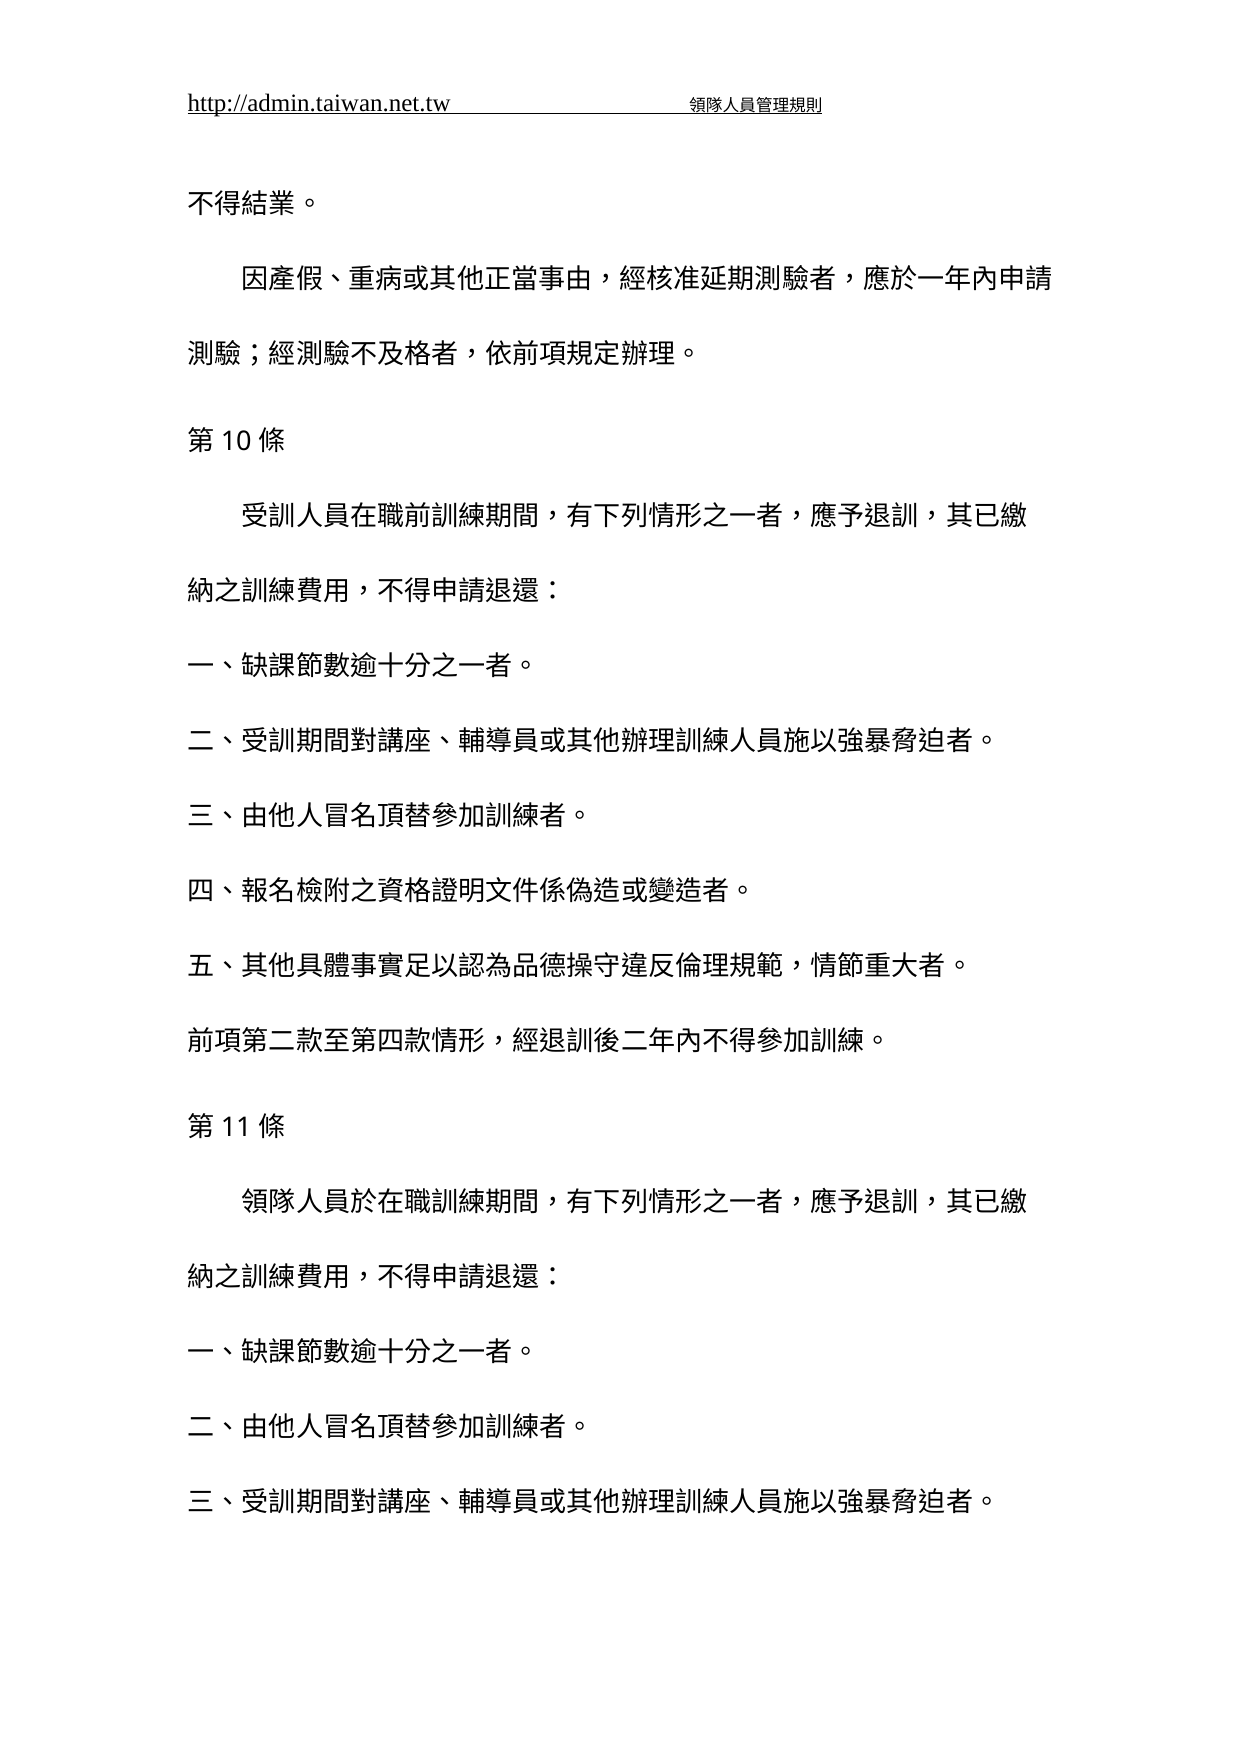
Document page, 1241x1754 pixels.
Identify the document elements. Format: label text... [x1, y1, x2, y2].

text 一、缺課節數逾十分之一者。 [187, 626, 1053, 701]
text 一、缺課節數逾十分之一者。 [187, 1312, 1053, 1387]
text 二、受訓期間對講座、輔導員或其他辦理訓練人員施以強暴脅迫者。 [187, 701, 1053, 776]
text 不得結業。 [187, 164, 1053, 239]
text 五、其他具體事實足以認為品德操守違反倫理規範，情節重大者。 [187, 926, 1053, 1001]
text 三、由他人冒名頂替參加訓練者。 [187, 776, 1053, 851]
text 四、報名檢附之資格證明文件係偽造或變造者。 [187, 851, 1053, 926]
text 領隊人員於在職訓練期間，有下列情形之一者，應予退訓，其已繳納之訓練費用，不得申請退還： [187, 1162, 1053, 1312]
text 前項第二款至第四款情形，經退訓後二年內不得參加訓練。 [187, 1001, 1053, 1076]
text 因產假、重病或其他正當事由，經核准延期測驗者，應於一年內申請測驗；經測驗不及格者，依前項規定辦理。 [187, 239, 1053, 389]
text 受訓人員在職前訓練期間，有下列情形之一者，應予退訓，其已繳納之訓練費用，不得申請退還： [187, 476, 1053, 626]
text 第 10 條 [187, 401, 1053, 476]
text 三、受訓期間對講座、輔導員或其他辦理訓練人員施以強暴脅迫者。 [187, 1462, 1053, 1537]
text 第 11 條 [187, 1087, 1053, 1162]
text 二、由他人冒名頂替參加訓練者。 [187, 1387, 1053, 1462]
